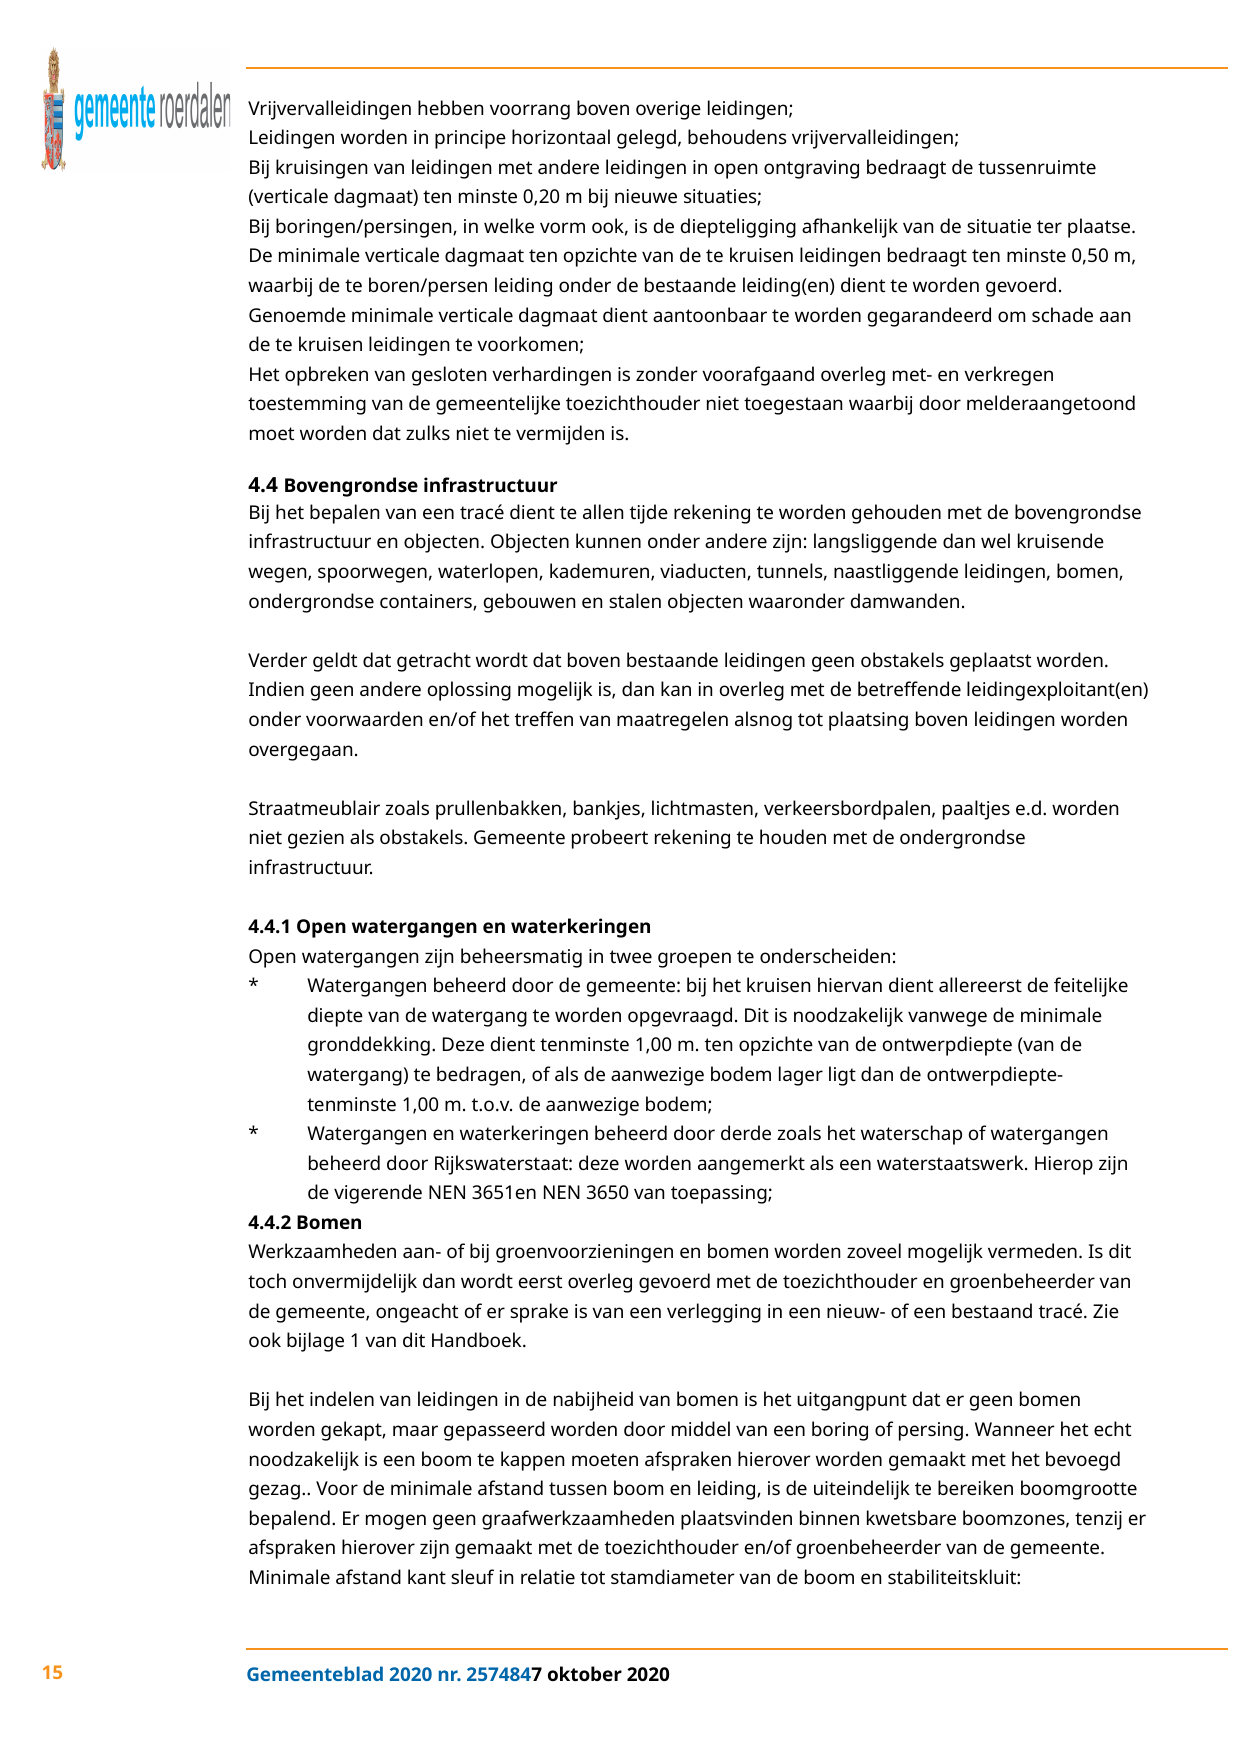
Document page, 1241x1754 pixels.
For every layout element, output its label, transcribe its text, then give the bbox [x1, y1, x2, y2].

text Straatmeublair zoals prullenbakken, bankjes, lichtmasten, verkeersbordpalen, paaltjes e.d. worden niet gezien als obstakels. Gemeente probeert rekening te houden met de ondergrondse infrastructuur. [248, 795, 1152, 880]
text Bij kruisingen van leidingen met andere leidingen in open ontgraving bedraagt de tussenruimte (verticale dagmaat) ten minste 0,20 m bij nieuwe situaties; [248, 154, 1152, 209]
text 4.4.2 Bomen [248, 1209, 1152, 1235]
text Bij het bepalen van een tracé dient te allen tijde rekening te worden gehouden met de bovengrondse infrastructuur en objecten. Objecten kunnen onder andere zijn: langsliggende dan wel kruisende wegen, spoorwegen, waterlopen, kademuren, viaducten, tunnels, naastliggende leidingen, bomen, ondergrondse containers, gebouwen en stalen objecten waaronder damwanden. [248, 499, 1152, 613]
text 4.4 Bovengrondse infrastructuur [248, 471, 1152, 499]
text Werkzaamheden aan- of bij groenvoorzieningen en bomen worden zoveel mogelijk vermeden. Is dit toch onvermijdelijk dan wordt eerst overleg gevoerd met de toezichthouder en groenbeheerder van de gemeente, ongeacht of er sprake is van een verlegging in een nieuw- of een bestaand tracé. Zie ook bijlage 1 van dit Handboek. [248, 1239, 1152, 1353]
text Het opbreken van gesloten verhardingen is zonder voorafgaand overleg met- en verkregen toestemming van de gemeentelijke toezichthouder niet toegestaan waarbij door melderaangetoond moet worden dat zulks niet te vermijden is. [248, 361, 1152, 446]
text Vrijvervalleidingen hebben voorrang boven overige leidingen; [248, 95, 1152, 121]
text 4.4.1 Open watergangen en waterkeringen [248, 913, 1152, 939]
text Open watergangen zijn beheersmatig in twee groepen te onderscheiden: [248, 943, 1152, 968]
list Watergangen beheerd door de gemeente: bij het kruisen hiervan dient allereerst de feitelijke diepte van de watergang te worden opgevraagd. Dit is noodzakelijk vanwege de minimale gronddekking. Deze dient tenminste 1,00 m. ten opzichte van de ontwerpdiepte (van de watergang) te bedragen, of als de aanwezige bodem lager ligt dan de ontwerpdiepte- tenminste 1,00 m. t.o.v. de aanwezige bodem; [248, 972, 1152, 1116]
picture [41, 47, 231, 172]
text Bij boringen/persingen, in welke vorm ook, is de diepteligging afhankelijk van de situatie ter plaatse. De minimale verticale dagmaat ten opzichte van de te kruisen leidingen bedraagt ten minste 0,50 m, waarbij de te boren/persen leiding onder de bestaande leiding(en) dient te worden gevoerd. Genoemde minimale verticale dagmaat dient aantoonbaar te worden gegarandeerd om schade aan de te kruisen leidingen te voorkomen; [248, 213, 1152, 357]
list Watergangen en waterkeringen beheerd door derde zoals het waterschap of watergangen beheerd door Rijkswaterstaat: deze worden aangemerkt als een waterstaatswerk. Hierop zijn de vigerende NEN 3651en NEN 3650 van toepassing; [248, 1120, 1152, 1205]
text Bij het indelen van leidingen in de nabijheid van bomen is het uitgangpunt dat er geen bomen worden gekapt, maar gepasseerd worden door middel van een boring of persing. Wanneer het echt noodzakelijk is een boom te kappen moeten afspraken hierover worden gemaakt met het bevoegd gezag.. Voor de minimale afstand tussen boom en leiding, is de uiteindelijk te bereiken boomgrootte bepalend. Er mogen geen graafwerkzaamheden plaatsvinden binnen kwetsbare boomzones, tenzij er afspraken hierover zijn gemaakt met de toezichthouder en/of groenbeheerder van de gemeente. [248, 1387, 1152, 1560]
text Verder geldt dat getracht wordt dat boven bestaande leidingen geen obstakels geplaatst worden. Indien geen andere oplossing mogelijk is, dan kan in overleg met de betreffende leidingexploitant(en) onder voorwaarden en/of het treffen van maatregelen alsnog tot plaatsing boven leidingen worden overgegaan. [248, 647, 1152, 761]
text Minimale afstand kant sleuf in relatie tot stamdiameter van de boom en stabiliteitskluit: [248, 1564, 1152, 1590]
text Leidingen worden in principe horizontaal gelegd, behoudens vrijvervalleidingen; [248, 124, 1152, 150]
